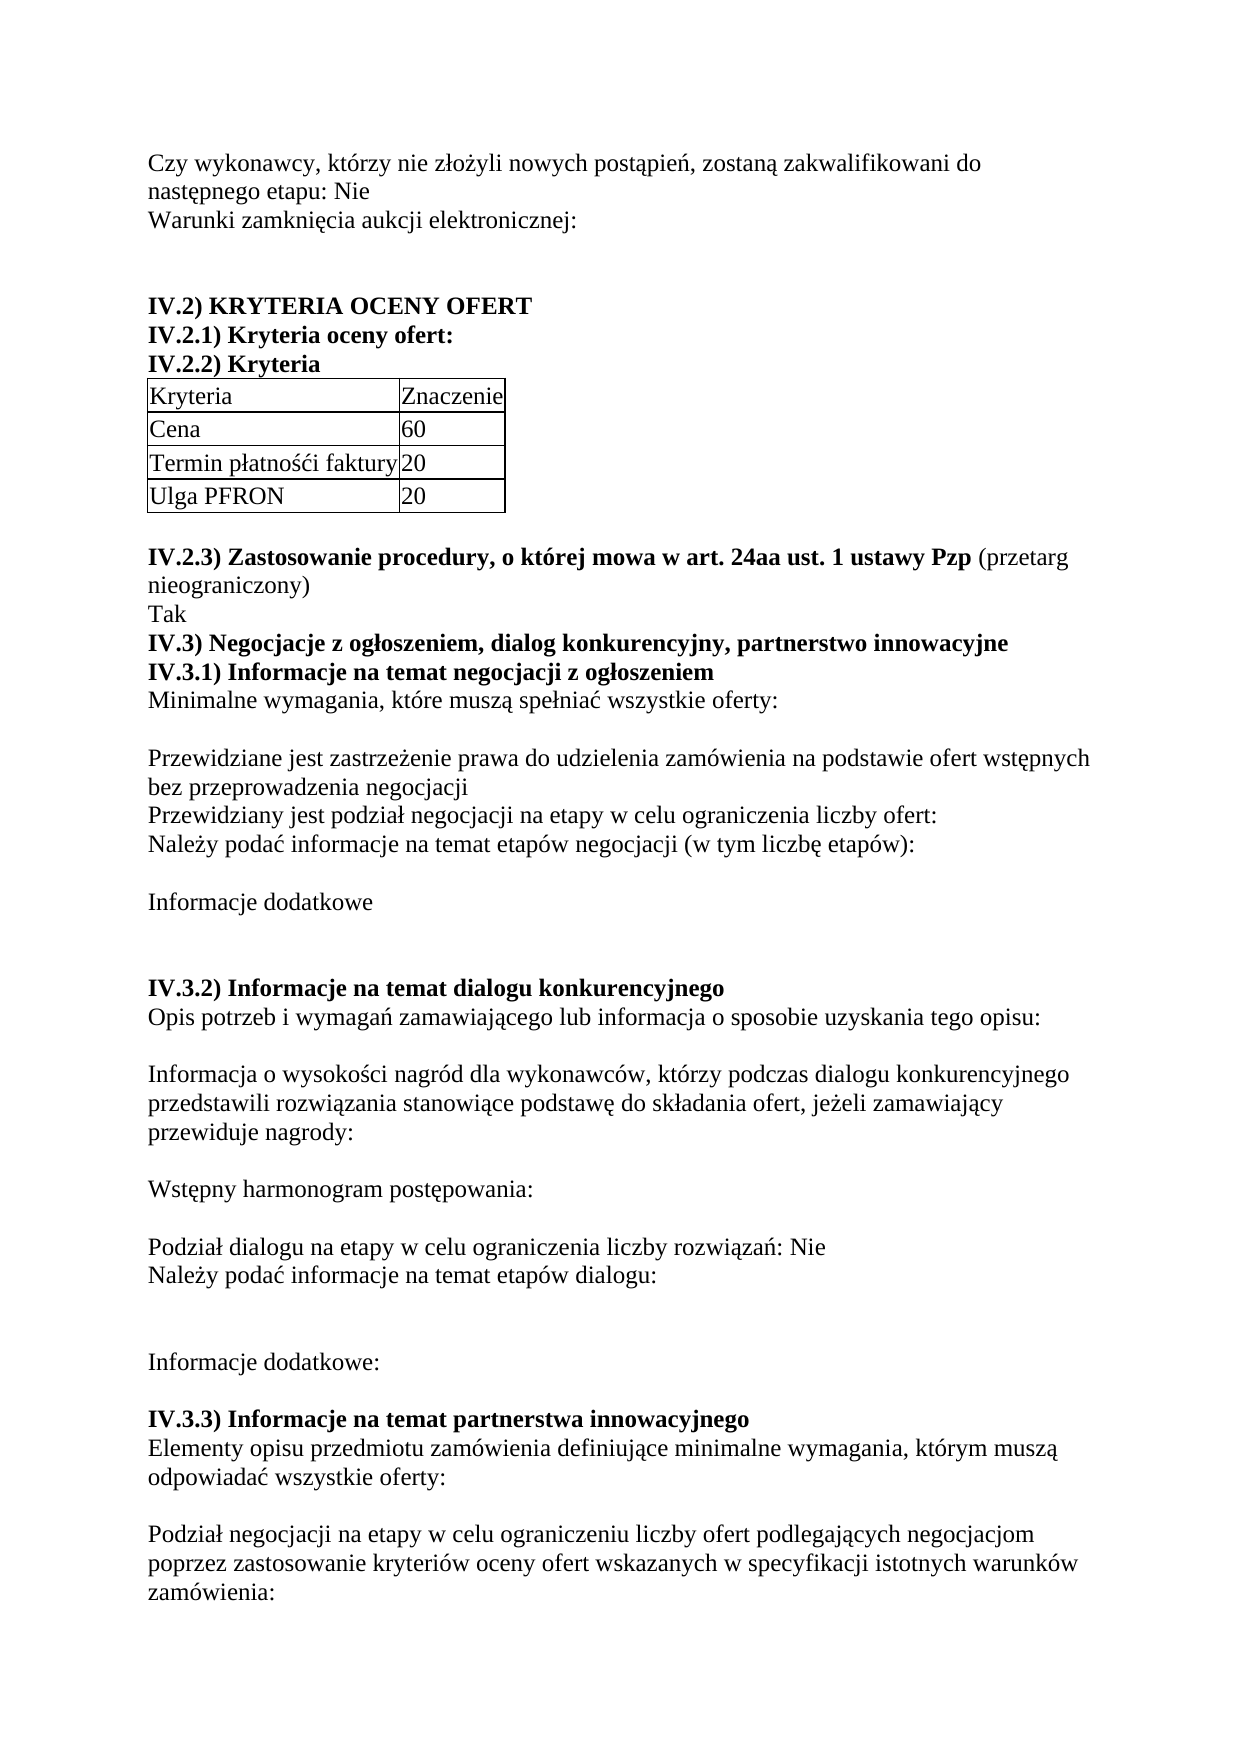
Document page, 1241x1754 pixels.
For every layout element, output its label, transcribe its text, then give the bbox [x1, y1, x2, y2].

table_cell Termin płatnośći faktury [148, 446, 399, 478]
table_cell 20 [400, 446, 504, 478]
table_header Kryteria [148, 379, 399, 411]
text IV.2) KRYTERIA OCENY OFERT IV.2.1) Kryteria oceny ofert: IV.2.2) Kryteria [148, 263, 1093, 378]
text IV.2.3) Zastosowanie procedury, o której mowa w art. 24aa ust. 1 ustawy Pzp (przetarg nieograniczony) Tak IV.3) Negocjacje z ogłoszeniem, dialog konkurencyjny, partnerstwo innowacyjne IV.3.1) Informacje na temat negocjacji z ogłoszeniem Minimalne wymagania, które muszą spełniać wszystkie oferty: Przewidziane jest zastrzeżenie prawa do udzielenia zamówienia na podstawie ofert wstępnych bez przeprowadzenia negocjacji Przewidziany jest podział negocjacji na etapy w celu ograniczenia liczby ofert: Należy podać informacje na temat etapów negocjacji (w tym liczbę etapów): Informacje dodatkowe IV.3.2) Informacje na temat dialogu konkurencyjnego Opis potrzeb i wymagań zamawiającego lub informacja o sposobie uzyskania tego opisu: Informacja o wysokości nagród dla wykonawców, którzy podczas dialogu konkurencyjnego przedstawili rozwiązania stanowiące podstawę do składania ofert, jeżeli zamawiający przewiduje nagrody: Wstępny harmonogram postępowania: Podział dialogu na etapy w celu ograniczenia liczby rozwiązań: Nie Należy podać informacje na temat etapów dialogu: Informacje dodatkowe: IV.3.3) Informacje na temat partnerstwa innowacyjnego Elementy opisu przedmiotu zamówienia definiujące minimalne wymagania, którym muszą odpowiadać wszystkie oferty: Podział negocjacji na etapy w celu ograniczeniu liczby ofert podlegających negocjacjom poprzez zastosowanie kryteriów oceny ofert wskazanych w specyfikacji istotnych warunków zamówienia: [148, 513, 1093, 1605]
table_cell 20 [400, 480, 504, 511]
table_header Znaczenie [400, 379, 504, 411]
text Czy wykonawcy, którzy nie złożyli nowych postąpień, zostaną zakwalifikowani do następnego etapu: Nie Warunki zamknięcia aukcji elektronicznej: [148, 148, 1093, 263]
table_cell 60 [400, 413, 504, 444]
table_cell Ulga PFRON [148, 480, 399, 511]
table_cell Cena [148, 413, 399, 444]
